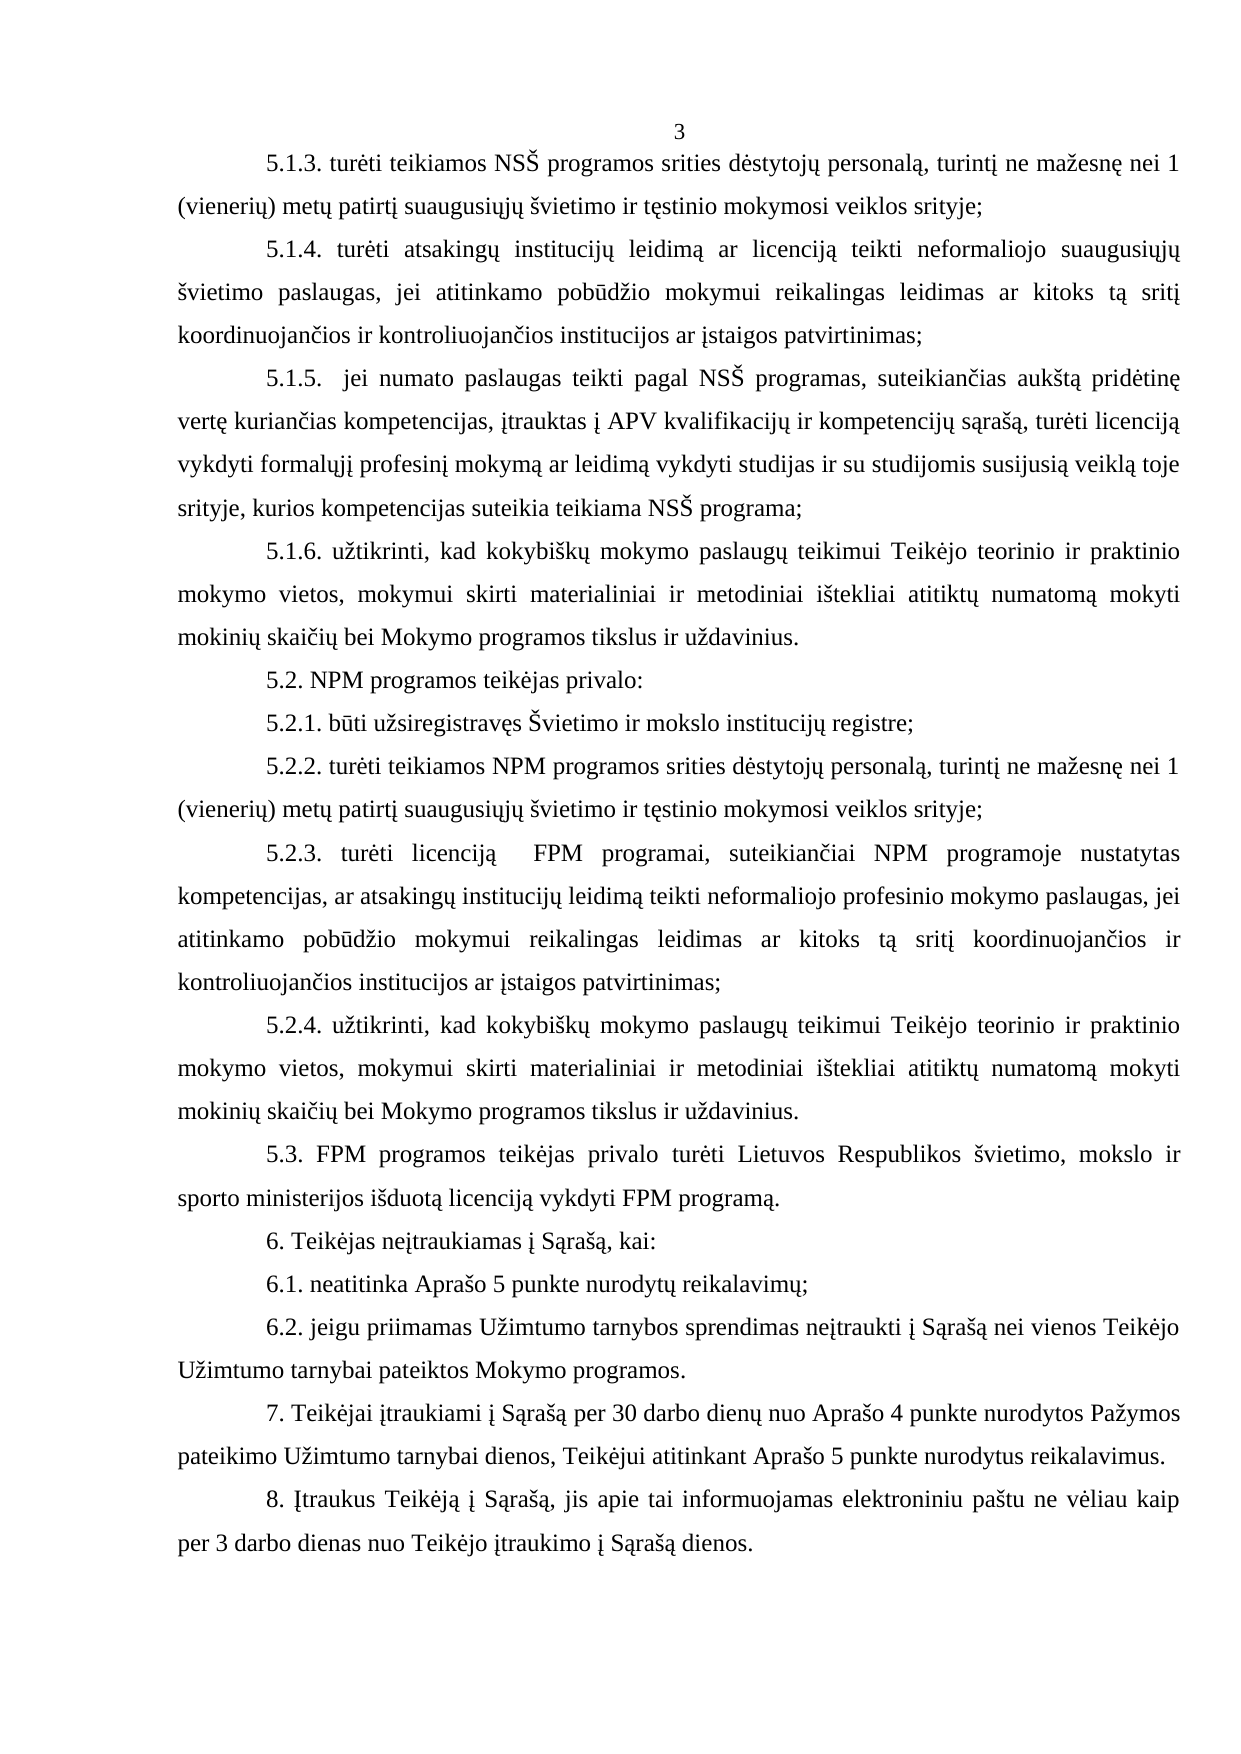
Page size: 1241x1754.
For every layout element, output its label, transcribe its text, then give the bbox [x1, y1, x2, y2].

text 6. Teikėjas neįtraukiamas į Sąrašą, kai: [177, 1226, 1181, 1254]
text 5.2.3. turėti licenciją FPM programai, suteikiančiai NPM programoje nustatytas kompetencijas, ar atsakingų institucijų leidimą teikti neformaliojo profesinio mokymo paslaugas, jei atitinkamo pobūdžio mokymui reikalingas leidimas ar kitoks tą sritį koordinuojančios ir kontroliuojančios institucijos ar įstaigos patvirtinimas; [177, 838, 1181, 996]
text 5.1.6. užtikrinti, kad kokybiškų mokymo paslaugų teikimui Teikėjo teorinio ir praktinio mokymo vietos, mokymui skirti materialiniai ir metodiniai ištekliai atitiktų numatomą mokyti mokinių skaičių bei Mokymo programos tikslus ir uždavinius. [177, 536, 1181, 651]
text 5.1.5. jei numato paslaugas teikti pagal NSŠ programas, suteikiančias aukštą pridėtinę vertę kuriančias kompetencijas, įtrauktas į APV kvalifikacijų ir kompetencijų sąrašą, turėti licenciją vykdyti formalųjį profesinį mokymą ar leidimą vykdyti studijas ir su studijomis susijusią veiklą toje srityje, kurios kompetencijas suteikia teikiama NSŠ programa; [177, 363, 1181, 521]
text 8. Įtraukus Teikėją į Sąrašą, jis apie tai informuojamas elektroniniu paštu ne vėliau kaip per 3 darbo dienas nuo Teikėjo įtraukimo į Sąrašą dienos. [177, 1484, 1181, 1556]
text 5.2.2. turėti teikiamos NPM programos srities dėstytojų personalą, turintį ne mažesnę nei 1 (vienerių) metų patirtį suaugusiųjų švietimo ir tęstinio mokymosi veiklos srityje; [177, 751, 1181, 823]
text 7. Teikėjai įtraukiami į Sąrašą per 30 darbo dienų nuo Aprašo 4 punkte nurodytos Pažymos pateikimo Užimtumo tarnybai dienos, Teikėjui atitinkant Aprašo 5 punkte nurodytus reikalavimus. [177, 1398, 1181, 1470]
text 5.2. NPM programos teikėjas privalo: [177, 665, 1181, 694]
text 5.2.4. užtikrinti, kad kokybiškų mokymo paslaugų teikimui Teikėjo teorinio ir praktinio mokymo vietos, mokymui skirti materialiniai ir metodiniai ištekliai atitiktų numatomą mokyti mokinių skaičių bei Mokymo programos tikslus ir uždavinius. [177, 1010, 1181, 1125]
text 5.1.3. turėti teikiamos NSŠ programos srities dėstytojų personalą, turintį ne mažesnę nei 1 (vienerių) metų patirtį suaugusiųjų švietimo ir tęstinio mokymosi veiklos srityje; [177, 148, 1181, 219]
text 6.2. jeigu priimamas Užimtumo tarnybos sprendimas neįtraukti į Sąrašą nei vienos Teikėjo Užimtumo tarnybai pateiktos Mokymo programos. [177, 1312, 1181, 1384]
text 5.1.4. turėti atsakingų institucijų leidimą ar licenciją teikti neformaliojo suaugusiųjų švietimo paslaugas, jei atitinkamo pobūdžio mokymui reikalingas leidimas ar kitoks tą sritį koordinuojančios ir kontroliuojančios institucijos ar įstaigos patvirtinimas; [177, 234, 1181, 349]
text 5.2.1. būti užsiregistravęs Švietimo ir mokslo institucijų registre; [177, 708, 1181, 737]
text 5.3. FPM programos teikėjas privalo turėti Lietuvos Respublikos švietimo, mokslo ir sporto ministerijos išduotą licenciją vykdyti FPM programą. [177, 1139, 1181, 1211]
text 6.1. neatitinka Aprašo 5 punkte nurodytų reikalavimų; [177, 1269, 1181, 1298]
